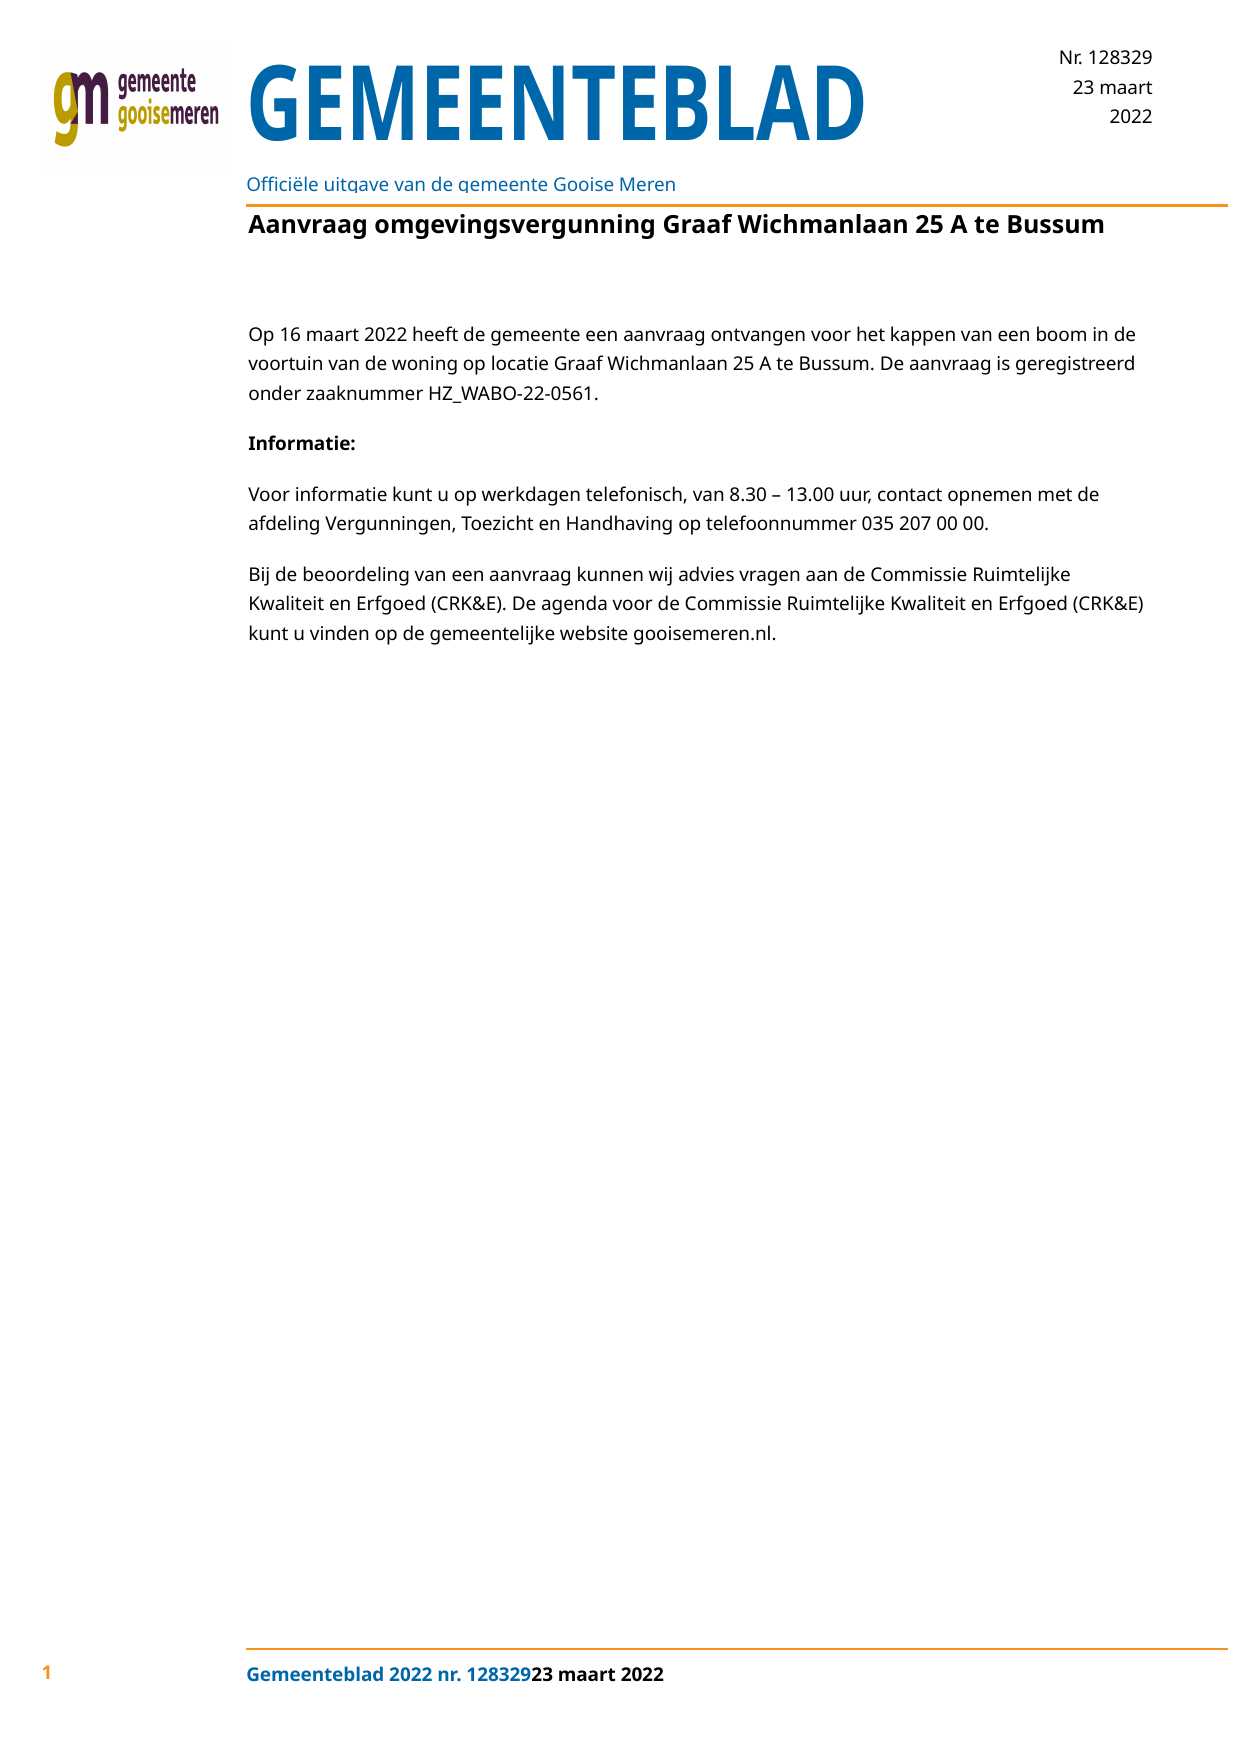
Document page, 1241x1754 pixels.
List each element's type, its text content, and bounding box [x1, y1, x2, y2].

text Aanvraag omgevingsvergunning Graaf Wichmanlaan 25 A te Bussum [248, 207, 1152, 241]
text Bij de beoordeling van een aanvraag kunnen wij advies vragen aan de Commissie Ruimtelijke Kwaliteit en Erfgoed (CRK&E). De agenda voor de Commissie Ruimtelijke Kwaliteit en Erfgoed (CRK&E) kunt u vinden op de gemeentelijke website gooisemeren.nl. [248, 561, 1152, 646]
text Op 16 maart 2022 heeft de gemeente een aanvraag ontvangen voor het kappen van een boom in de voortuin van de woning op locatie Graaf Wichmanlaan 25 A te Bussum. De aanvraag is geregistreerd onder zaaknummer HZ_WABO-22-0561. [248, 321, 1152, 406]
text Informatie: [248, 430, 1152, 456]
text Voor informatie kunt u op werkdagen telefonisch, van 8.30 – 13.00 uur, contact opnemen met de afdeling Vergunningen, Toezicht en Handhaving op telefoonnummer 035 207 00 00. [248, 481, 1152, 536]
picture [41, 47, 231, 172]
